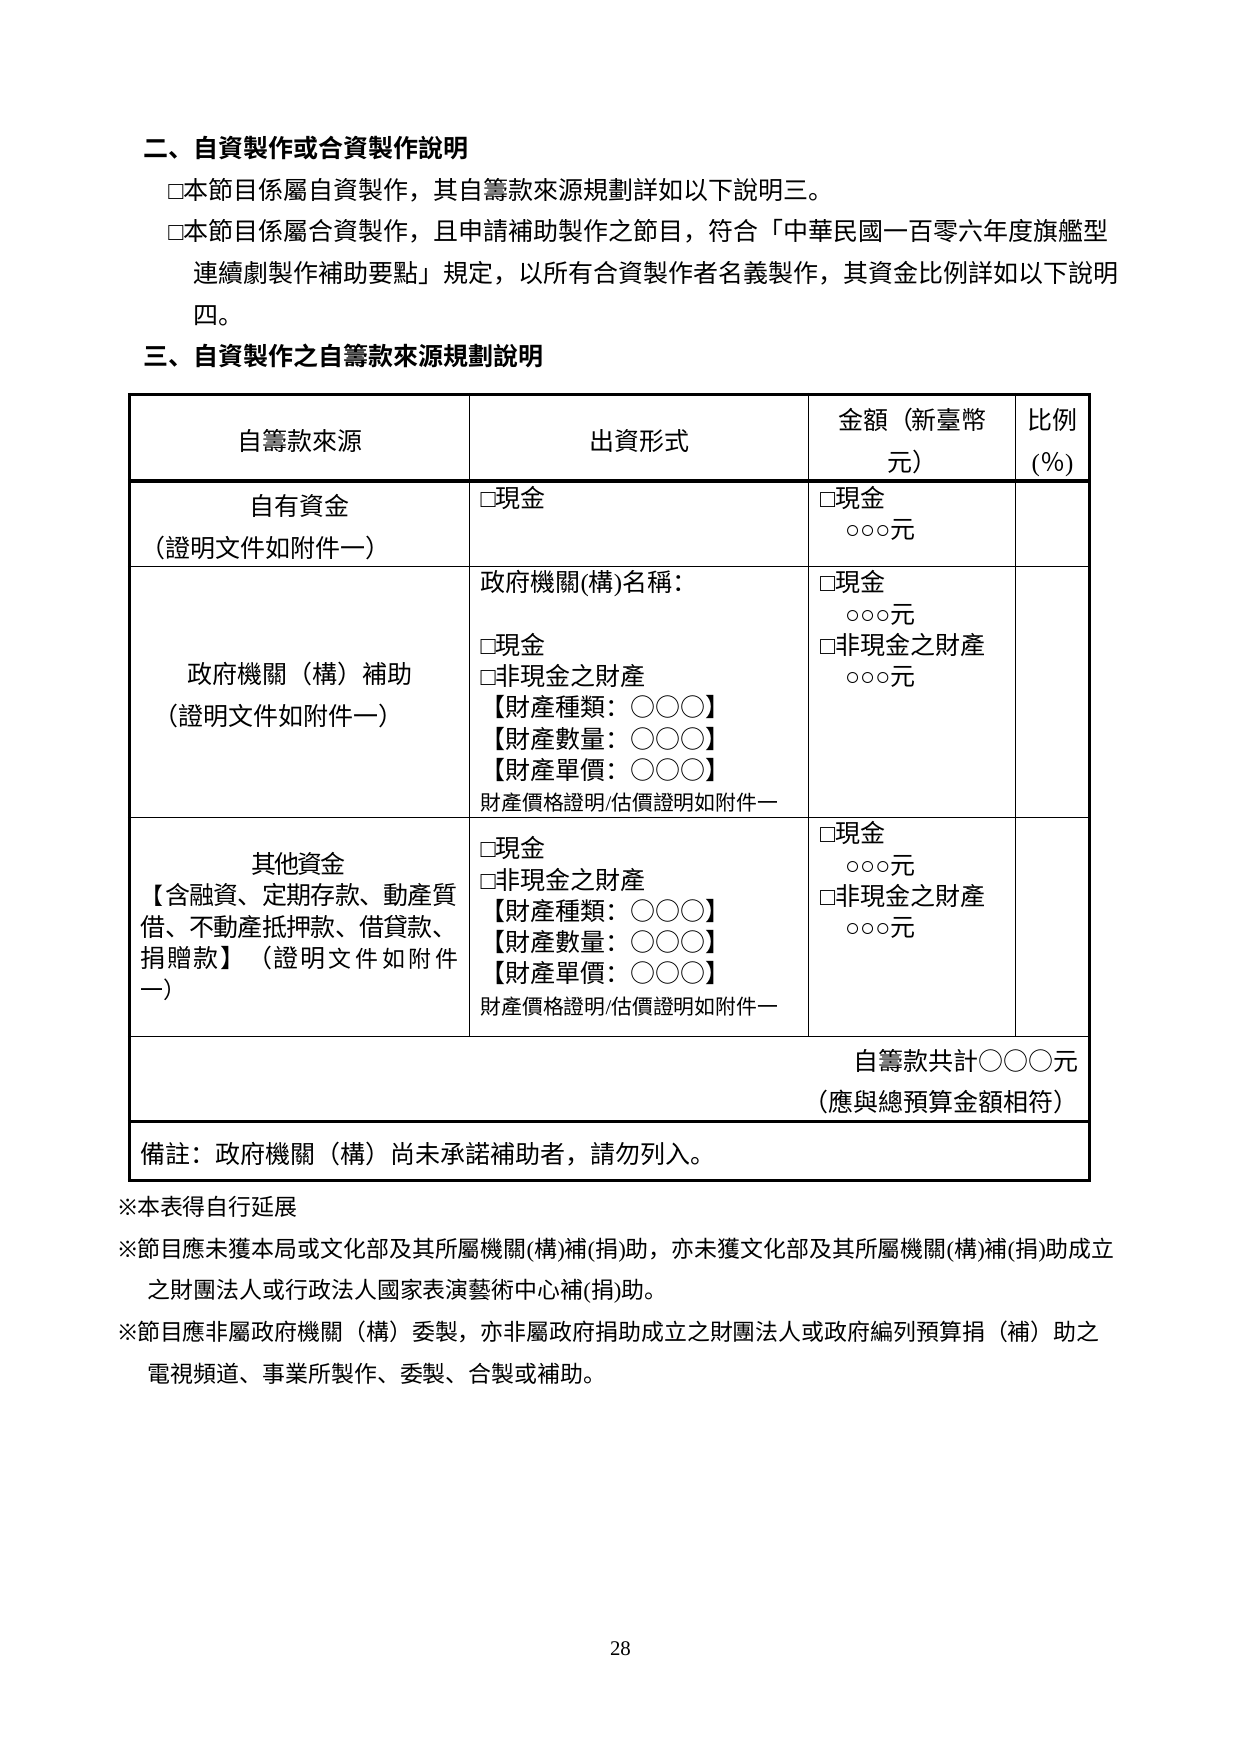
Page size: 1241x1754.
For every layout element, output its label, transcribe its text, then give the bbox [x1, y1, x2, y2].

table_cell [1016, 567, 1088, 817]
table_header 自籌款來源 [131, 396, 469, 479]
text □本節目係屬自資製作，其自籌款來源規劃詳如以下說明三。 [168, 166, 1122, 207]
text □本節目係屬合資製作，且申請補助製作之節目，符合「中華民國一百零六年度旗艦型連續劇製作補助要點」規定，以所有合資製作者名義製作，其資金比例詳如以下說明四。 [168, 207, 1122, 332]
table_cell 政府機關(構)名稱： □現金 □非現金之財產 【財產種類：○○○】 【財產數量：○○○】 【財產單價：○○○】 財產價格證明/估價證明如附件一 [470, 567, 808, 817]
text ※本表得自行延展 [118, 1182, 1122, 1224]
table_cell □現金 ○○○元 □非現金之財產 ○○○元 [809, 567, 1015, 817]
table_cell 自有資金 （證明文件如附件一） [131, 483, 469, 566]
table_cell [1016, 483, 1088, 566]
table_cell □現金 ○○○元 □非現金之財產 ○○○元 [809, 818, 1015, 1036]
text 三、自資製作之自籌款來源規劃說明 [143, 332, 1122, 374]
text ※節目應非屬政府機關（構）委製，亦非屬政府捐助成立之財團法人或政府編列預算捐（補）助之電視頻道、事業所製作、委製、合製或補助。 [118, 1307, 1122, 1390]
table_header 比例 (％) [1016, 396, 1088, 479]
table_cell 自籌款共計○○○元 （應與總預算金額相符） [131, 1037, 1088, 1120]
table_header 出資形式 [470, 396, 808, 479]
table_cell □現金 □非現金之財產 【財產種類：○○○】 【財產數量：○○○】 【財產單價：○○○】 財產價格證明/估價證明如附件一 [470, 818, 808, 1036]
table_header 金額（新臺幣元） [809, 396, 1015, 479]
table_cell □現金 [470, 483, 808, 566]
text 二、自資製作或合資製作說明 [143, 124, 1122, 166]
table_cell 備註：政府機關（構）尚未承諾補助者，請勿列入。 [131, 1123, 1088, 1179]
text ※節目應未獲本局或文化部及其所屬機關(構)補(捐)助，亦未獲文化部及其所屬機關(構)補(捐)助成立之財團法人或行政法人國家表演藝術中心補(捐)助。 [118, 1224, 1122, 1307]
table_cell 政府機關（構）補助 （證明文件如附件一） [131, 567, 469, 817]
table_cell 其他資金 【含融資、定期存款、動產質借、不動產抵押款、借貸款、捐贈款】（證明文件如附件一） [131, 818, 469, 1036]
table_cell [1016, 818, 1088, 1036]
table_cell □現金 ○○○元 [809, 483, 1015, 566]
